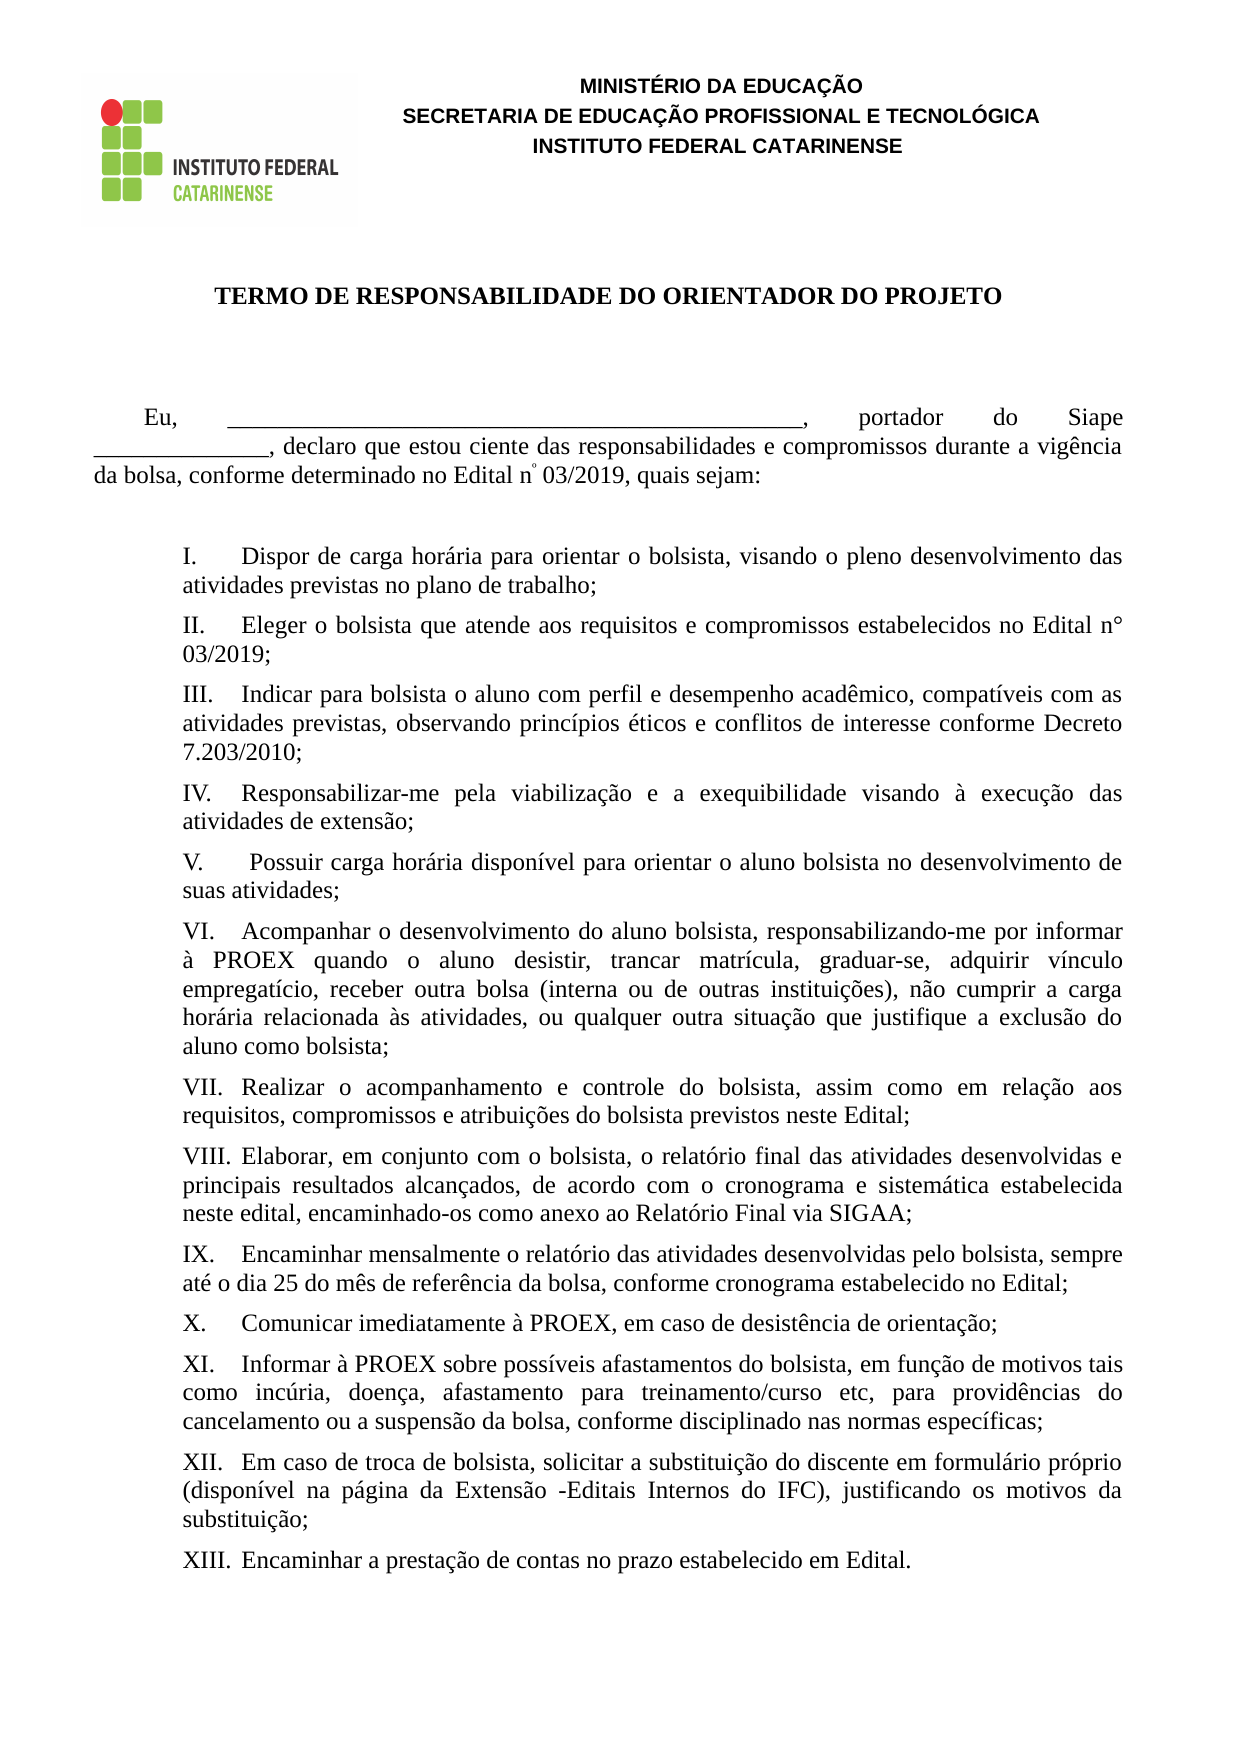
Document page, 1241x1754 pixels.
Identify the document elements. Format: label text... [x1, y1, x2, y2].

list Elaborar, em conjunto com o bolsista, o relatório final das atividades desenvolvidas e principais resultados alcançados, de acordo com o cronograma e sistemática estabelecida neste edital, encaminhado-os como anexo ao Relatório Final via SIGAA; [182, 1141, 1123, 1227]
text Eu, ______________________________________________, portador do Siape ______________, declaro que estou ciente das responsabilidades e compromissos durante a vigência da bolsa, conforme determinado no Edital nº 03/2019, quais sejam: [94, 402, 1123, 489]
list Encaminhar a prestação de contas no prazo estabelecido em Edital. [182, 1545, 1123, 1573]
list Possuir carga horária disponível para orientar o aluno bolsista no desenvolvimento de suas atividades; [182, 847, 1123, 904]
list Dispor de carga horária para orientar o bolsista, visando o pleno desenvolvimento das atividades previstas no plano de trabalho; [182, 541, 1123, 598]
list Informar à PROEX sobre possíveis afastamentos do bolsista, em função de motivos tais como incúria, doença, afastamento para treinamento/curso etc, para providências do cancelamento ou a suspensão da bolsa, conforme disciplinado nas normas específicas; [182, 1349, 1123, 1435]
list Eleger o bolsista que atende aos requisitos e compromissos estabelecidos no Edital n° 03/2019; [182, 610, 1123, 668]
list Comunicar imediatamente à PROEX, em caso de desistência de orientação; [182, 1308, 1123, 1337]
text TERMO DE RESPONSABILIDADE DO ORIENTADOR DO PROJETO [94, 281, 1123, 310]
list Em caso de troca de bolsista, solicitar a substituição do discente em formulário próprio (disponível na página da Extensão -Editais Internos do IFC), justificando os motivos da substituição; [182, 1447, 1123, 1533]
list Encaminhar mensalmente o relatório das atividades desenvolvidas pelo bolsista, sempre até o dia 25 do mês de referência da bolsa, conforme cronograma estabelecido no Edital; [182, 1239, 1123, 1296]
list Responsabilizar-me pela viabilização e a exequibilidade visando à execução das atividades de extensão; [182, 778, 1123, 835]
list Indicar para bolsista o aluno com perfil e desempenho acadêmico, compatíveis com as atividades previstas, observando princípios éticos e conflitos de interesse conforme Decreto 7.203/2010; [182, 679, 1123, 766]
list Acompanhar o desenvolvimento do aluno bolsista, responsabilizando-me por informar à PROEX quando o aluno desistir, trancar matrícula, graduar-se, adquirir vínculo empregatício, receber outra bolsa (interna ou de outras instituições), não cumprir a carga horária relacionada às atividades, ou qualquer outra situação que justifique a exclusão do aluno como bolsista; [182, 916, 1123, 1060]
picture [80, 73, 358, 227]
list Realizar o acompanhamento e controle do bolsista, assim como em relação aos requisitos, compromissos e atribuições do bolsista previstos neste Edital; [182, 1072, 1123, 1129]
